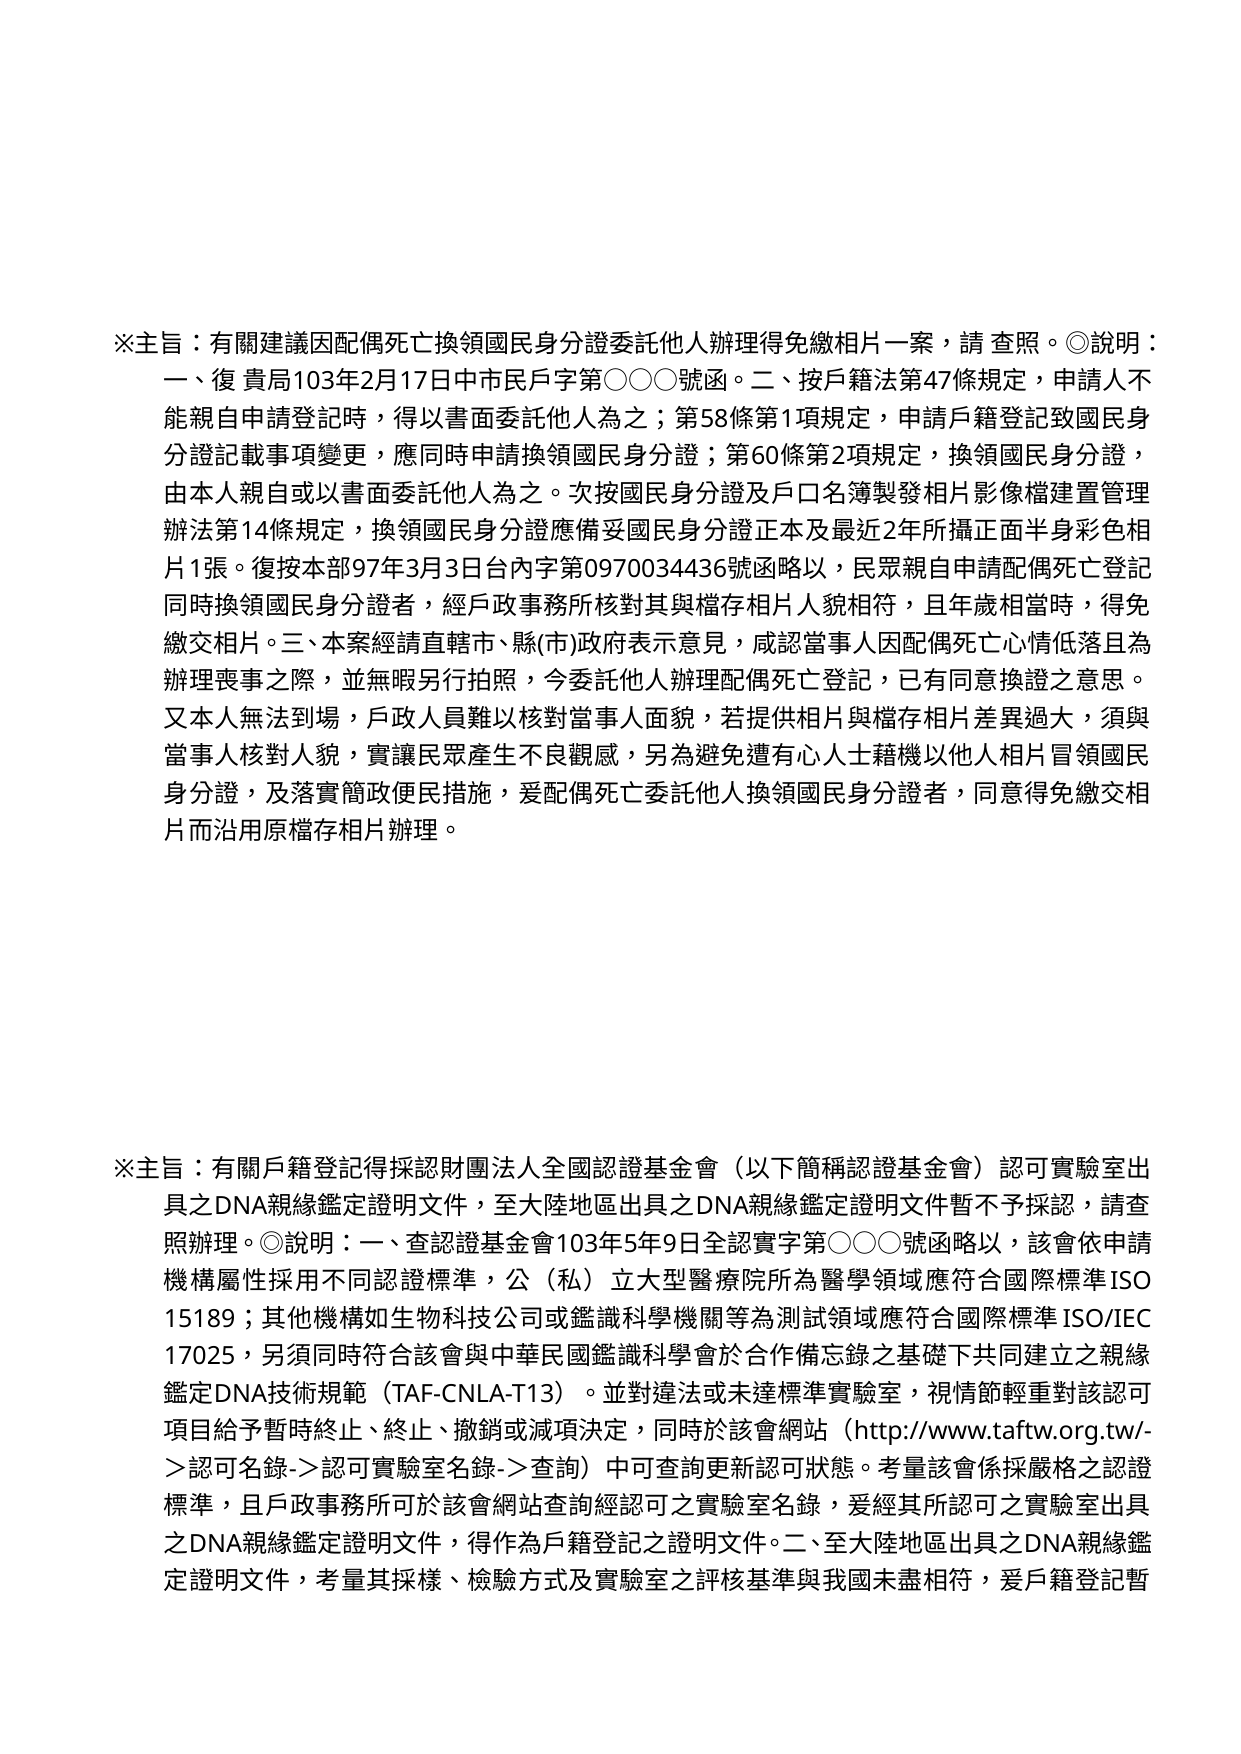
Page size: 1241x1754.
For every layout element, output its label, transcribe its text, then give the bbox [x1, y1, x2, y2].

text ※主旨：有關戶籍登記得採認財團法人全國認證基金會（以下簡稱認證基金會）認可實驗室出具之DNA親緣鑑定證明文件，至大陸地區出具之DNA親緣鑑定證明文件暫不予採認，請查照辦理。◎說明：一、查認證基金會103年5年9日全認實字第○○○號函略以，該會依申請機構屬性採用不同認證標準，公（私）立大型醫療院所為醫學領域應符合國際標準ISO 15189；其他機構如生物科技公司或鑑識科學機關等為測試領域應符合國際標準ISO/IEC 17025，另須同時符合該會與中華民國鑑識科學會於合作備忘錄之基礎下共同建立之親緣鑑定DNA技術規範（TAF-CNLA-T13）。並對違法或未達標準實驗室，視情節輕重對該認可項目給予暫時終止、終止、撤銷或減項決定，同時於該會網站（http://www.taftw.org.tw/-＞認可名錄-＞認可實驗室名錄-＞查詢）中可查詢更新認可狀態。考量該會係採嚴格之認證標準，且戶政事務所可於該會網站查詢經認可之實驗室名錄，爰經其所認可之實驗室出具之DNA親緣鑑定證明文件，得作為戶籍登記之證明文件。二、至大陸地區出具之DNA親緣鑑定證明文件，考量其採樣、檢驗方式及實驗室之評核基準與我國未盡相符，爰戶籍登記暫 [114, 1147, 1152, 1597]
text 一、復 貴局103年2月17日中市民戶字第○○○號函。二、按戶籍法第47條規定，申請人不能親自申請登記時，得以書面委託他人為之；第58條第1項規定，申請戶籍登記致國民身分證記載事項變更，應同時申請換領國民身分證；第60條第2項規定，換領國民身分證，由本人親自或以書面委託他人為之。次按國民身分證及戶口名簿製發相片影像檔建置管理辦法第14條規定，換領國民身分證應備妥國民身分證正本及最近2年所攝正面半身彩色相片1張。復按本部97年3月3日台內字第0970034436號函略以，民眾親自申請配偶死亡登記同時換領國民身分證者，經戶政事務所核對其與檔存相片人貌相符，且年歲相當時，得免繳交相片。三、本案經請直轄市、縣(市)政府表示意見，咸認當事人因配偶死亡心情低落且為辦理喪事之際，並無暇另行拍照，今委託他人辦理配偶死亡登記，已有同意換證之意思。又本人無法到場，戶政人員難以核對當事人面貌，若提供相片與檔存相片差異過大，須與當事人核對人貌，實讓民眾產生不良觀感，另為避免遭有心人士藉機以他人相片冒領國民身分證，及落實簡政便民措施，爰配偶死亡委託他人換領國民身分證者，同意得免繳交相片而沿用原檔存相片辦理。 [164, 360, 1152, 847]
text ※主旨：有關建議因配偶死亡換領國民身分證委託他人辦理得免繳相片一案，請 查照。◎說明： [89, 322, 1152, 360]
